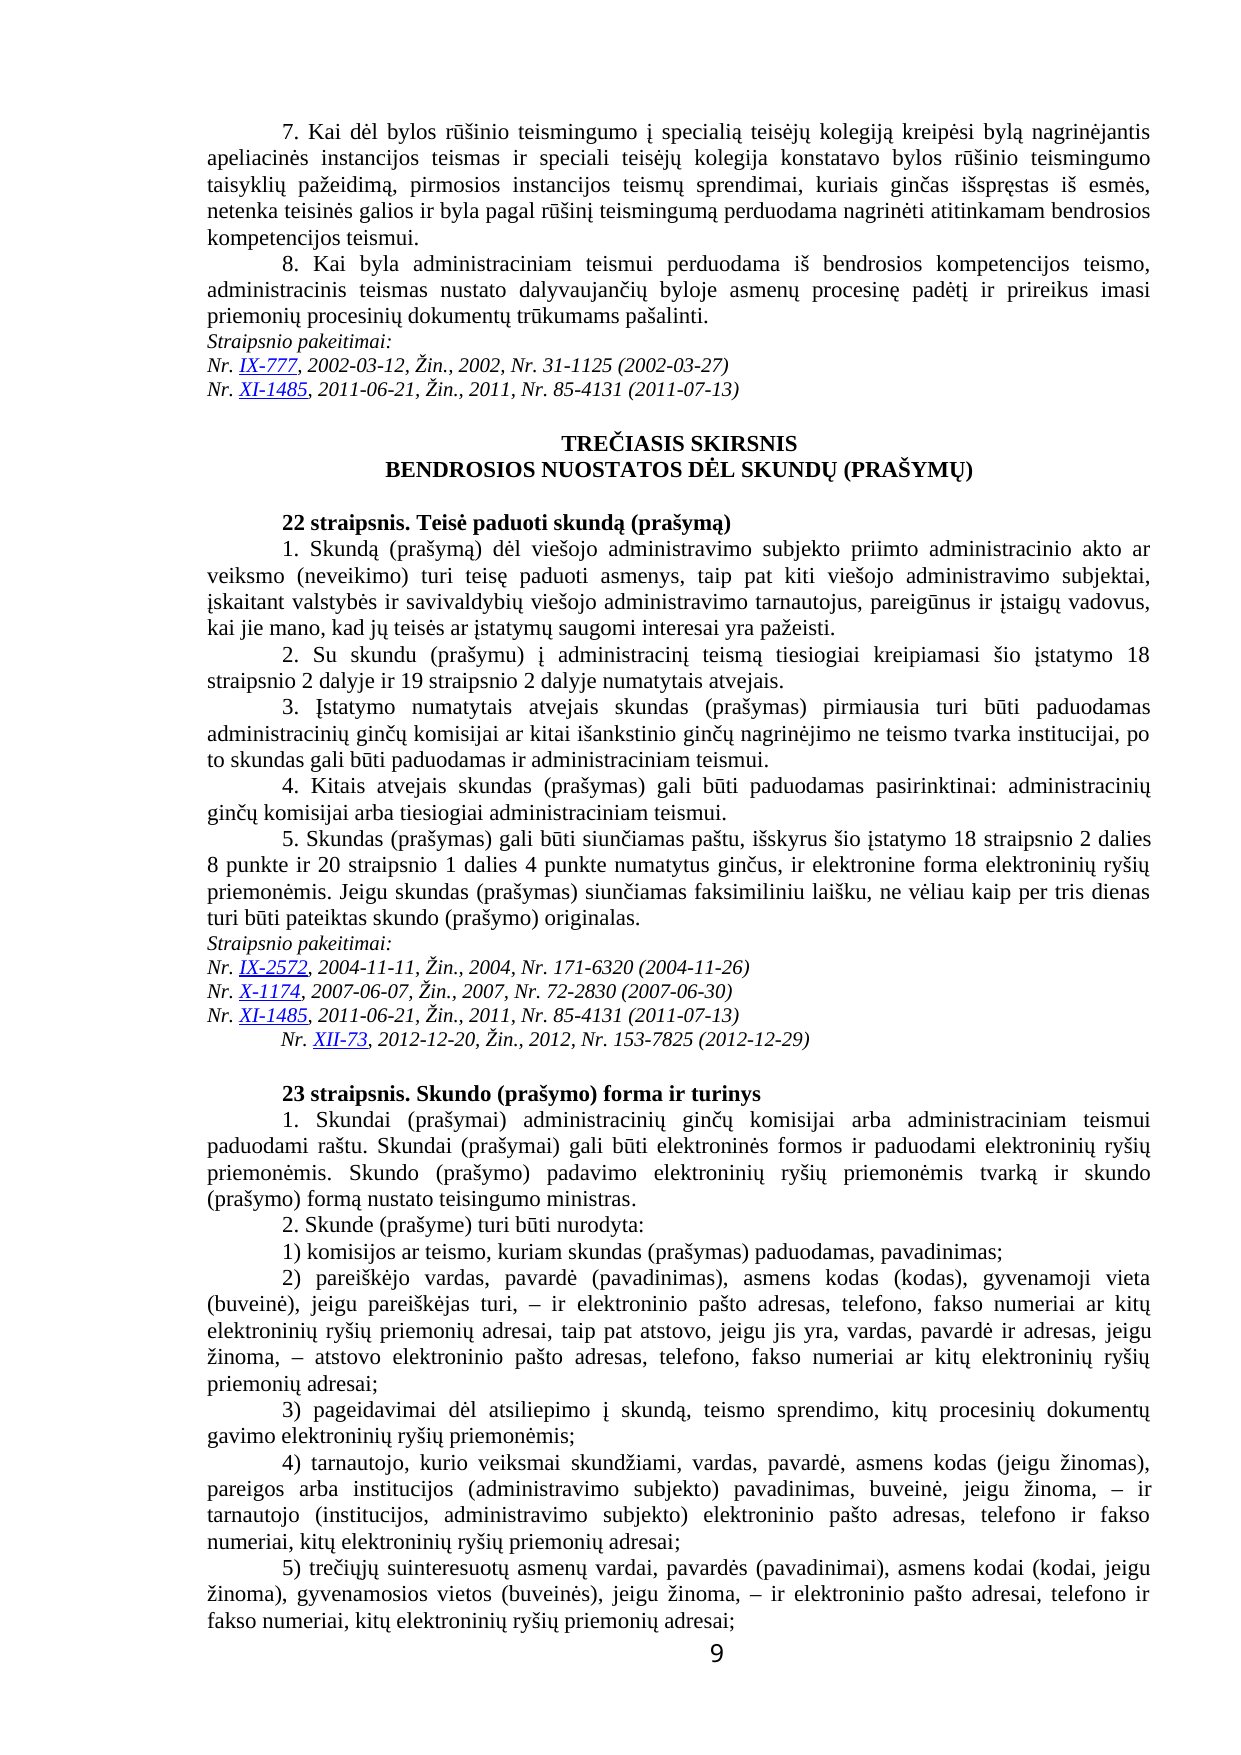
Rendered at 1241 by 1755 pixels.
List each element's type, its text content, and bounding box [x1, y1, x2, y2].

text Nr. XII-73, 2012-12-20, Žin., 2012, Nr. 153-7825 (2012-12-29) [207, 1027, 1152, 1051]
text Nr. IX-777, 2002-03-12, Žin., 2002, Nr. 31-1125 (2002-03-27) [207, 353, 1152, 377]
text 5) trečiųjų suinteresuotų asmenų vardai, pavardės (pavadinimai), asmens kodai (kodai, jeigu žinoma), gyvenamosios vietos (buveinės), jeigu žinoma, – ir elektroninio pašto adresai, telefono ir fakso numeriai, kitų elektroninių ryšių priemonių adresai; [207, 1554, 1152, 1633]
text Nr. XI-1485, 2011-06-21, Žin., 2011, Nr. 85-4131 (2011-07-13) [207, 377, 1152, 401]
text 1) komisijos ar teismo, kuriam skundas (prašymas) paduodamas, pavadinimas; [207, 1238, 1152, 1264]
text 2. Su skundu (prašymu) į administracinį teismą tiesiogiai kreipiamasi šio įstatymo 18 straipsnio 2 dalyje ir 19 straipsnio 2 dalyje numatytais atvejais. [207, 641, 1152, 693]
text 2) pareiškėjo vardas, pavardė (pavadinimas), asmens kodas (kodas), gyvenamoji vieta (buveinė), jeigu pareiškėjas turi, – ir elektroninio pašto adresas, telefono, fakso numeriai ar kitų elektroninių ryšių priemonių adresai, taip pat atstovo, jeigu jis yra, vardas, pavardė ir adresas, jeigu žinoma, – atstovo elektroninio pašto adresas, telefono, fakso numeriai ar kitų elektroninių ryšių priemonių adresai; [207, 1264, 1152, 1396]
text 23 straipsnis. Skundo (prašymo) forma ir turinys [207, 1080, 1152, 1106]
text Nr. X-1174, 2007-06-07, Žin., 2007, Nr. 72-2830 (2007-06-30) [207, 979, 1152, 1003]
text 3) pageidavimai dėl atsiliepimo į skundą, teismo sprendimo, kitų procesinių dokumentų gavimo elektroninių ryšių priemonėmis; [207, 1396, 1152, 1449]
text 4. Kitais atvejais skundas (prašymas) gali būti paduodamas pasirinktinai: administracinių ginčų komisijai arba tiesiogiai administraciniam teismui. [207, 772, 1152, 825]
text Nr. XI-1485, 2011-06-21, Žin., 2011, Nr. 85-4131 (2011-07-13) [207, 1003, 1152, 1027]
text 2. Skunde (prašyme) turi būti nurodyta: [207, 1211, 1152, 1238]
text 7. Kai dėl bylos rūšinio teismingumo į specialią teisėjų kolegiją kreipėsi bylą nagrinėjantis apeliacinės instancijos teismas ir speciali teisėjų kolegija konstatavo bylos rūšinio teismingumo taisyklių pažeidimą, pirmosios instancijos teismų sprendimai, kuriais ginčas išspręstas iš esmės, netenka teisinės galios ir byla pagal rūšinį teismingumą perduodama nagrinėti atitinkamam bendrosios kompetencijos teismui. [207, 118, 1152, 250]
text Straipsnio pakeitimai: [207, 931, 1152, 955]
text 5. Skundas (prašymas) gali būti siunčiamas paštu, išskyrus šio įstatymo 18 straipsnio 2 dalies 8 punkte ir 20 straipsnio 1 dalies 4 punkte numatytus ginčus, ir elektronine forma elektroninių ryšių priemonėmis. Jeigu skundas (prašymas) siunčiamas faksimiliniu laišku, ne vėliau kaip per tris dienas turi būti pateiktas skundo (prašymo) originalas. [207, 825, 1152, 931]
text BENDROSIOS NUOSTATOS DĖL SKUNDŲ (PRAŠYMŲ) [207, 456, 1152, 483]
text 3. Įstatymo numatytais atvejais skundas (prašymas) pirmiausia turi būti paduodamas administracinių ginčų komisijai ar kitai išankstinio ginčų nagrinėjimo ne teismo tvarka institucijai, po to skundas gali būti paduodamas ir administraciniam teismui. [207, 693, 1152, 772]
text 1. Skundą (prašymą) dėl viešojo administravimo subjekto priimto administracinio akto ar veiksmo (neveikimo) turi teisę paduoti asmenys, taip pat kiti viešojo administravimo subjektai, įskaitant valstybės ir savivaldybių viešojo administravimo tarnautojus, pareigūnus ir įstaigų vadovus, kai jie mano, kad jų teisės ar įstatymų saugomi interesai yra pažeisti. [207, 535, 1152, 641]
text 1. Skundai (prašymai) administracinių ginčų komisijai arba administraciniam teismui paduodami raštu. Skundai (prašymai) gali būti elektroninės formos ir paduodami elektroninių ryšių priemonėmis. Skundo (prašymo) padavimo elektroninių ryšių priemonėmis tvarką ir skundo (prašymo) formą nustato teisingumo ministras. [207, 1106, 1152, 1211]
text TREČIASIS SKIRSNIS [207, 430, 1152, 456]
text 4) tarnautojo, kurio veiksmai skundžiami, vardas, pavardė, asmens kodas (jeigu žinomas), pareigos arba institucijos (administravimo subjekto) pavadinimas, buveinė, jeigu žinoma, – ir tarnautojo (institucijos, administravimo subjekto) elektroninio pašto adresas, telefono ir fakso numeriai, kitų elektroninių ryšių priemonių adresai; [207, 1449, 1152, 1554]
text Straipsnio pakeitimai: [207, 329, 1152, 353]
text 22 straipsnis. Teisė paduoti skundą (prašymą) [207, 509, 1152, 535]
text Nr. IX-2572, 2004-11-11, Žin., 2004, Nr. 171-6320 (2004-11-26) [207, 955, 1152, 979]
text 8. Kai byla administraciniam teismui perduodama iš bendrosios kompetencijos teismo, administracinis teismas nustato dalyvaujančių byloje asmenų procesinę padėtį ir prireikus imasi priemonių procesinių dokumentų trūkumams pašalinti. [207, 250, 1152, 329]
